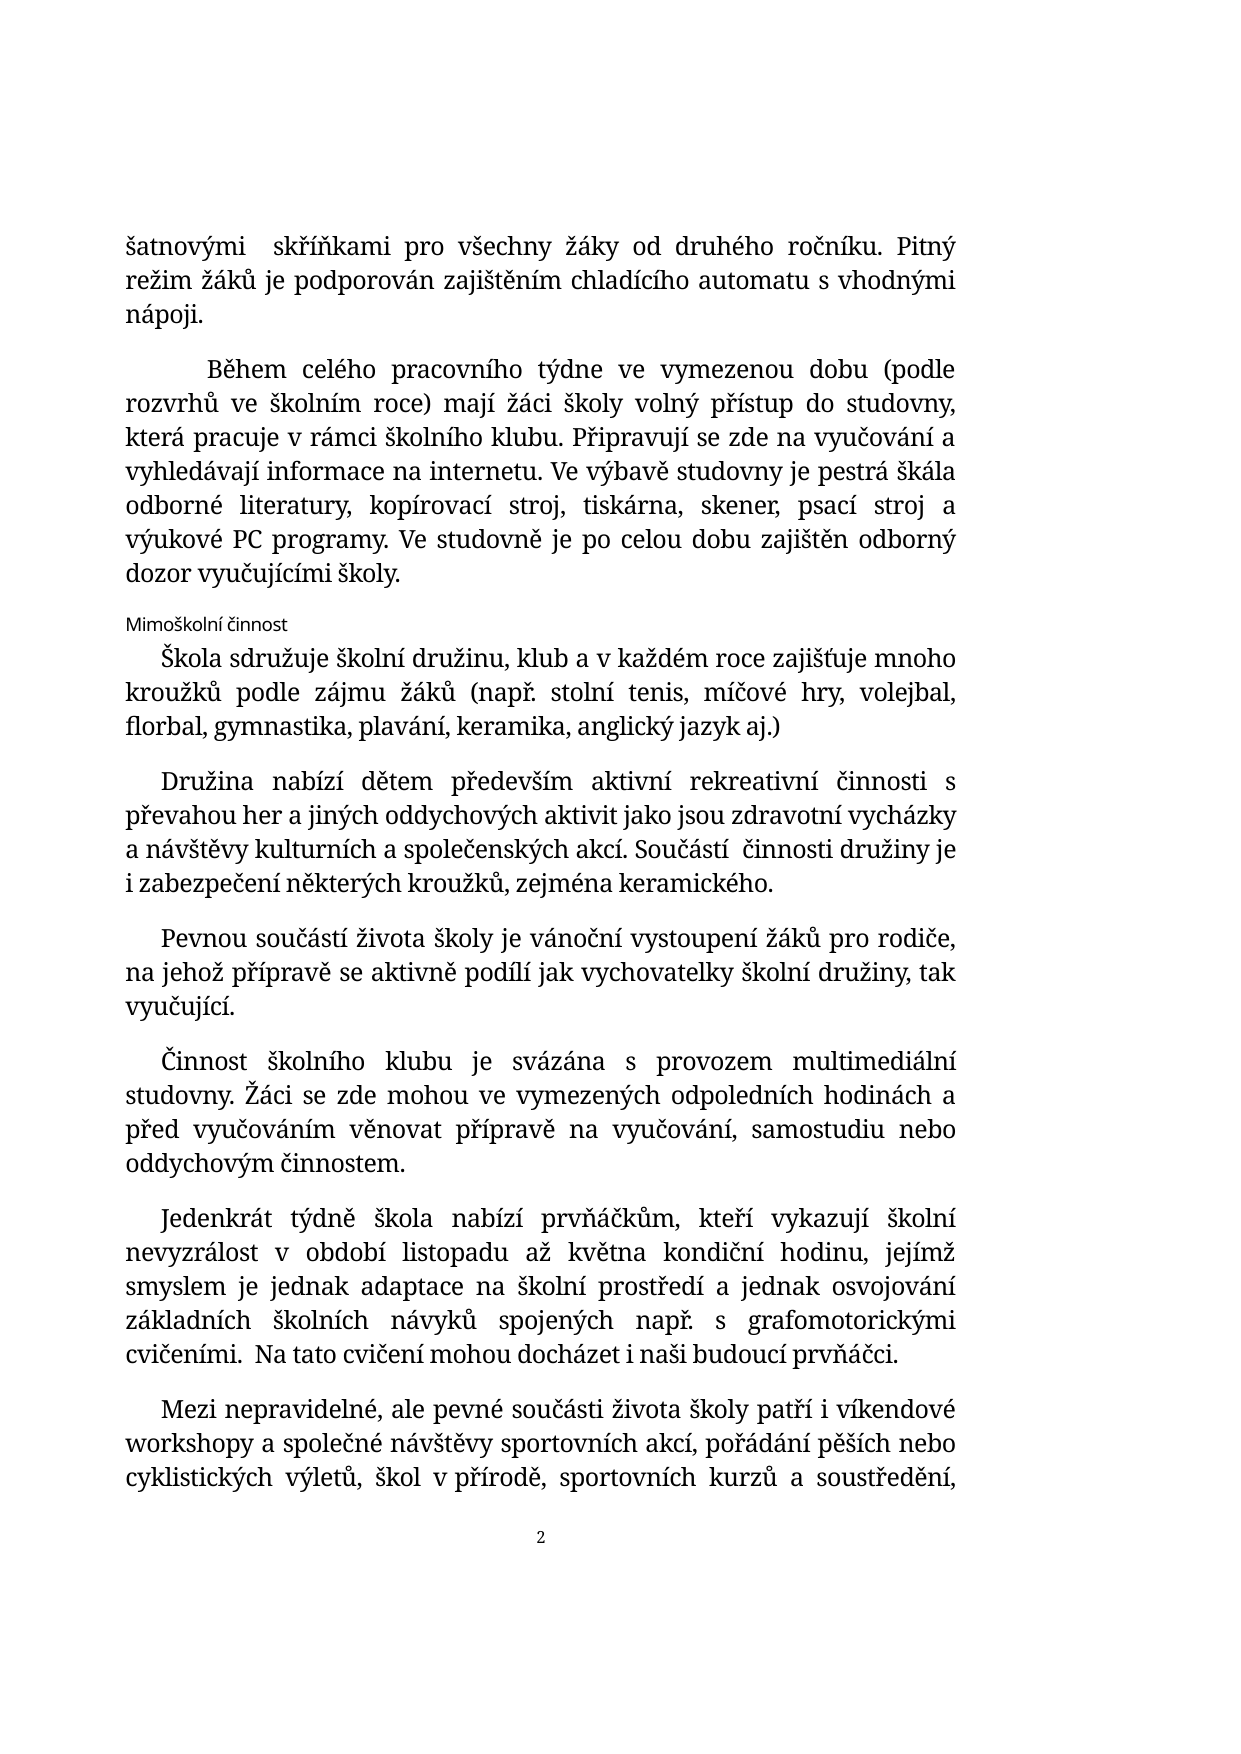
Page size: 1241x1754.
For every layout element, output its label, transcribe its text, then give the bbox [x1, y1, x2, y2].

text šatnovými skříňkami pro všechny žáky od druhého ročníku. Pitný režim žáků je podporován zajištěním chladícího automatu s vhodnými nápoji. [125, 229, 957, 331]
text Družina nabízí dětem především aktivní rekreativní činnosti s převahou her a jiných oddychových aktivit jako jsou zdravotní vycházky a návštěvy kulturních a společenských akcí. Součástí činnosti družiny je i zabezpečení některých kroužků, zejména keramického. [125, 764, 957, 900]
text Jedenkrát týdně škola nabízí prvňáčkům, kteří vykazují školní nevyzrálost v období listopadu až května kondiční hodinu, jejímž smyslem je jednak adaptace na školní prostředí a jednak osvojování základních školních návyků spojených např. s grafomotorickými cvičeními. Na tato cvičení mohou docházet i naši budoucí prvňáčci. [125, 1201, 957, 1371]
text Škola sdružuje školní družinu, klub a v každém roce zajišťuje mnoho kroužků podle zájmu žáků (např. stolní tenis, míčové hry, volejbal, florbal, gymnastika, plavání, keramika, anglický jazyk aj.) [125, 641, 957, 743]
text Mezi nepravidelné, ale pevné součásti života školy patří i víkendové workshopy a společné návštěvy sportovních akcí, pořádání pěších nebo cyklistických výletů, škol v přírodě, sportovních kurzů a soustředění, [125, 1392, 957, 1494]
subtitle Mimoškolní činnost [125, 611, 957, 636]
text Činnost školního klubu je svázána s provozem multimediální studovny. Žáci se zde mohou ve vymezených odpoledních hodinách a před vyučováním věnovat přípravě na vyučování, samostudiu nebo oddychovým činnostem. [125, 1044, 957, 1180]
text Pevnou součástí života školy je vánoční vystoupení žáků pro rodiče, na jehož přípravě se aktivně podílí jak vychovatelky školní družiny, tak vyučující. [125, 921, 957, 1023]
text Během celého pracovního týdne ve vymezenou dobu (podle rozvrhů ve školním roce) mají žáci školy volný přístup do studovny, která pracuje v rámci školního klubu. Připravují se zde na vyučování a vyhledávají informace na internetu. Ve výbavě studovny je pestrá škála odborné literatury, kopírovací stroj, tiskárna, skener, psací stroj a výukové PC programy. Ve studovně je po celou dobu zajištěn odborný dozor vyučujícími školy. [125, 352, 957, 590]
